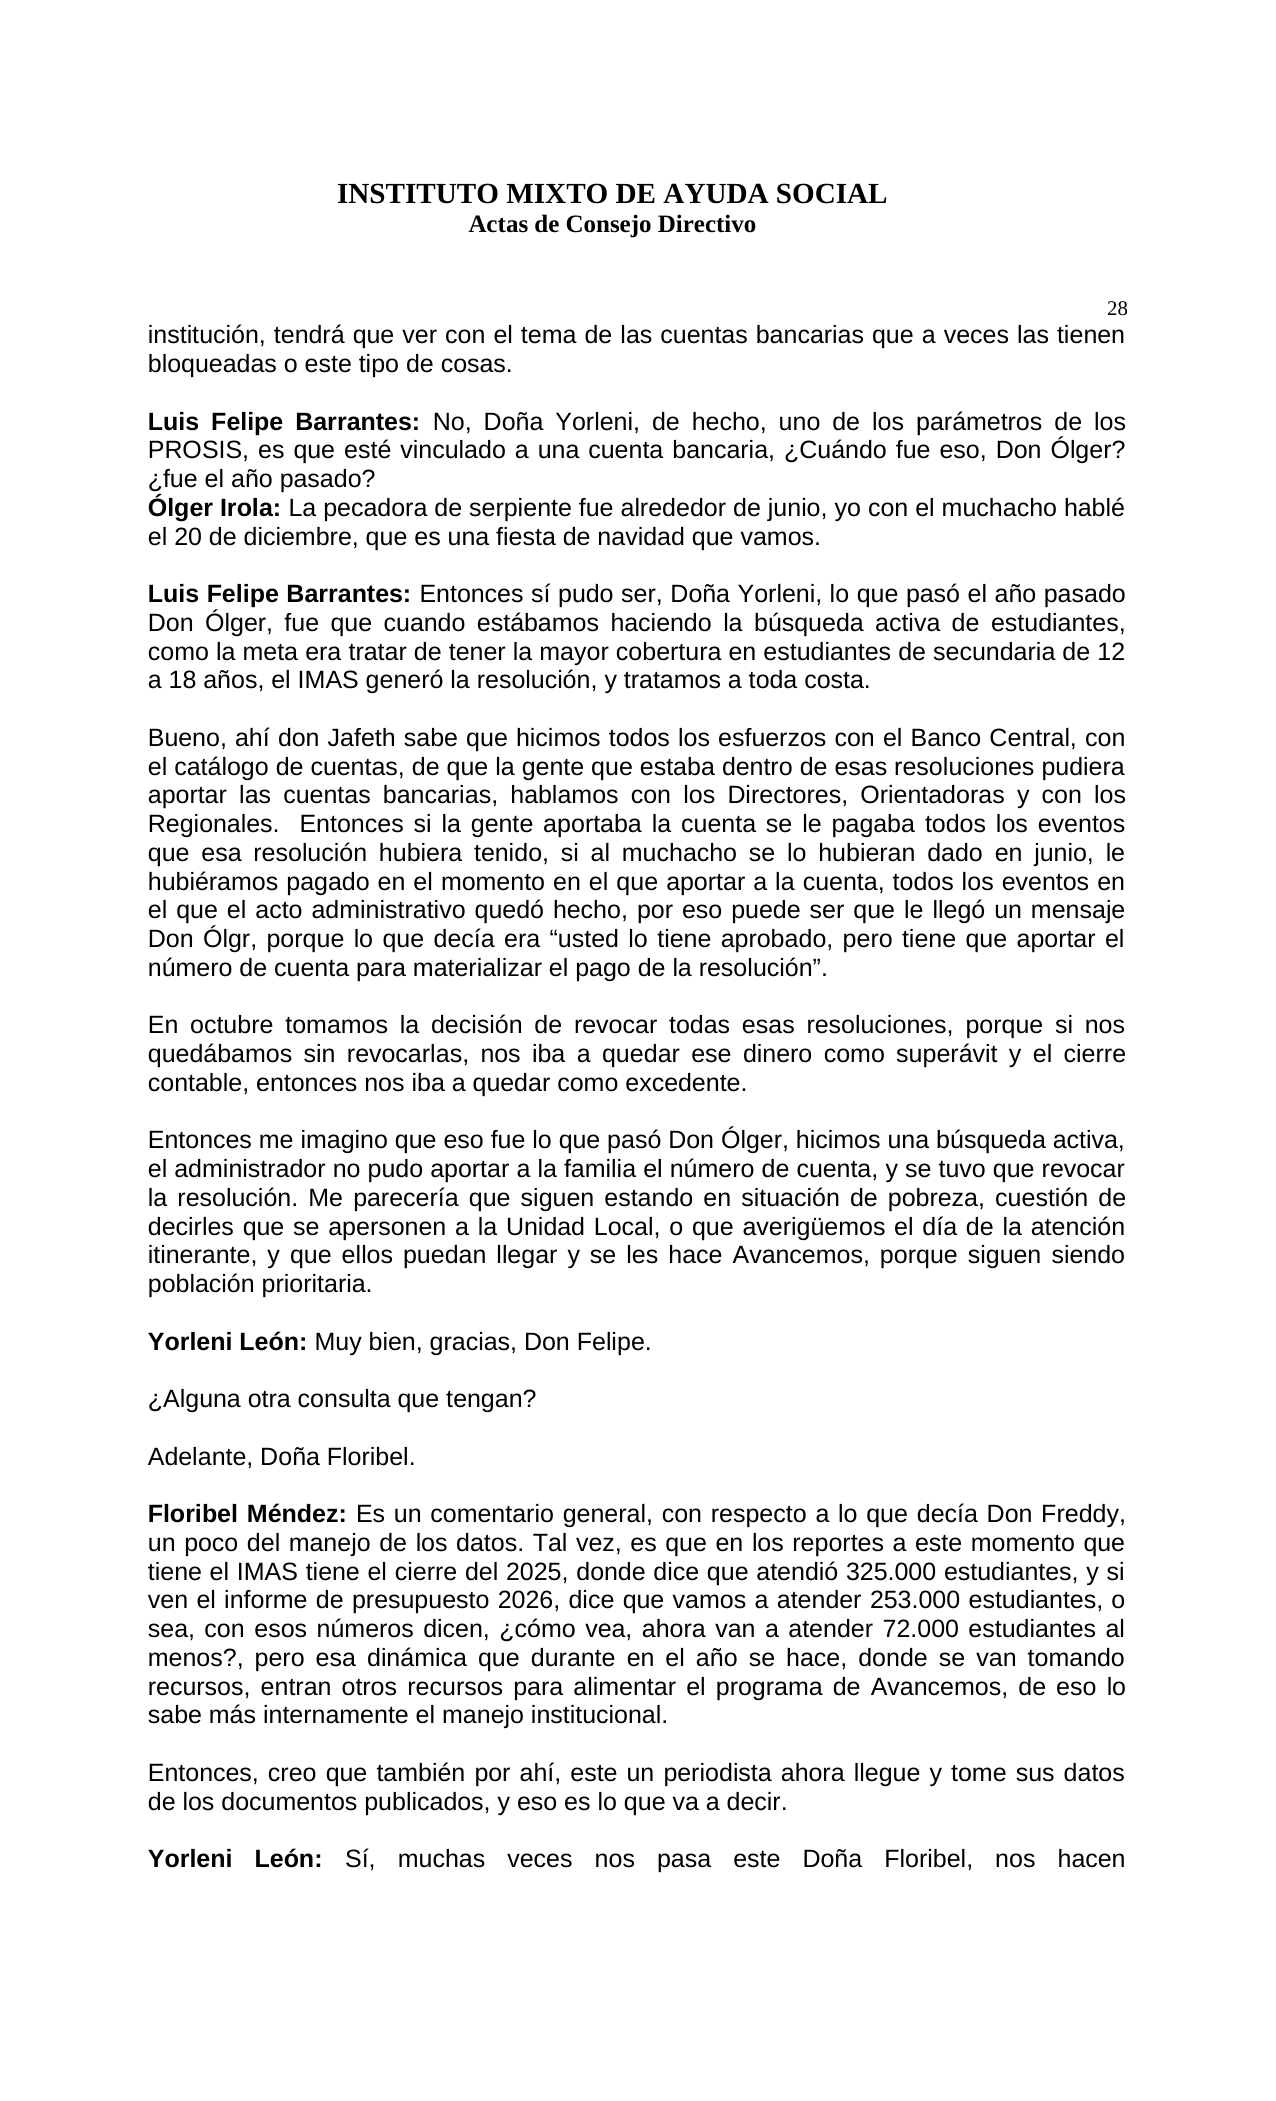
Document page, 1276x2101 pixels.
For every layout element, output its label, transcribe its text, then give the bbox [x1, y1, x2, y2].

text Bueno, ahí don Jafeth sabe que hicimos todos los esfuerzos con el Banco Central, con el catálogo de cuentas, de que la gente que estaba dentro de esas resoluciones pudiera aportar las cuentas bancarias, hablamos con los Directores, Orientadoras y con los Regionales. Entonces si la gente aportaba la cuenta se le pagaba todos los eventos que esa resolución hubiera tenido, si al muchacho se lo hubieran dado en junio, le hubiéramos pagado en el momento en el que aportar a la cuenta, todos los eventos en el que el acto administrativo quedó hecho, por eso puede ser que le llegó un mensaje Don Ólgr, porque lo que decía era “usted lo tiene aprobado, pero tiene que aportar el número de cuenta para materializar el pago de la resolución”. [148, 723, 1127, 982]
text En octubre tomamos la decisión de revocar todas esas resoluciones, porque si nos quedábamos sin revocarlas, nos iba a quedar ese dinero como superávit y el cierre contable, entonces nos iba a quedar como excedente. [148, 1010, 1127, 1097]
text Adelante, Doña Floribel. [148, 1442, 1127, 1470]
text Entonces, creo que también por ahí, este un periodista ahora llegue y tome sus datos de los documentos publicados, y eso es lo que va a decir. [148, 1758, 1127, 1815]
text Luis Felipe Barrantes: Entonces sí pudo ser, Doña Yorleni, lo que pasó el año pasado Don Ólger, fue que cuando estábamos haciendo la búsqueda activa de estudiantes, como la meta era tratar de tener la mayor cobertura en estudiantes de secundaria de 12 a 18 años, el IMAS generó la resolución, y tratamos a toda costa. [148, 550, 1127, 694]
text ¿Alguna otra consulta que tengan? [148, 1384, 1127, 1413]
text Yorleni León: Sí, muchas veces nos pasa este Doña Floribel, nos hacen [148, 1815, 1127, 1873]
text Yorleni León: Muy bien, gracias, Don Felipe. [148, 1298, 1127, 1355]
text institución, tendrá que ver con el tema de las cuentas bancarias que a veces las tienen bloqueadas o este tipo de cosas. [148, 320, 1127, 378]
text Floribel Méndez: Es un comentario general, con respecto a lo que decía Don Freddy, un poco del manejo de los datos. Tal vez, es que en los reportes a este momento que tiene el IMAS tiene el cierre del 2025, donde dice que atendió 325.000 estudiantes, y si ven el informe de presupuesto 2026, dice que vamos a atender 253.000 estudiantes, o sea, con esos números dicen, ¿cómo vea, ahora van a atender 72.000 estudiantes al menos?, pero esa dinámica que durante en el año se hace, donde se van tomando recursos, entran otros recursos para alimentar el programa de Avancemos, de eso lo sabe más internamente el manejo institucional. [148, 1470, 1127, 1729]
text Entonces me imagino que eso fue lo que pasó Don Ólger, hicimos una búsqueda activa, el administrador no pudo aportar a la familia el número de cuenta, y se tuvo que revocar la resolución. Me parecería que siguen estando en situación de pobreza, cuestión de decirles que se apersonen a la Unidad Local, o que averigüemos el día de la atención itinerante, y que ellos puedan llegar y se les hace Avancemos, porque siguen siendo población prioritaria. [148, 1125, 1127, 1298]
text Ólger Irola: La pecadora de serpiente fue alrededor de junio, yo con el muchacho hablé el 20 de diciembre, que es una fiesta de navidad que vamos. [148, 493, 1127, 550]
text Luis Felipe Barrantes: No, Doña Yorleni, de hecho, uno de los parámetros de los PROSIS, es que esté vinculado a una cuenta bancaria, ¿Cuándo fue eso, Don Ólger? ¿fue el año pasado? [148, 378, 1127, 493]
